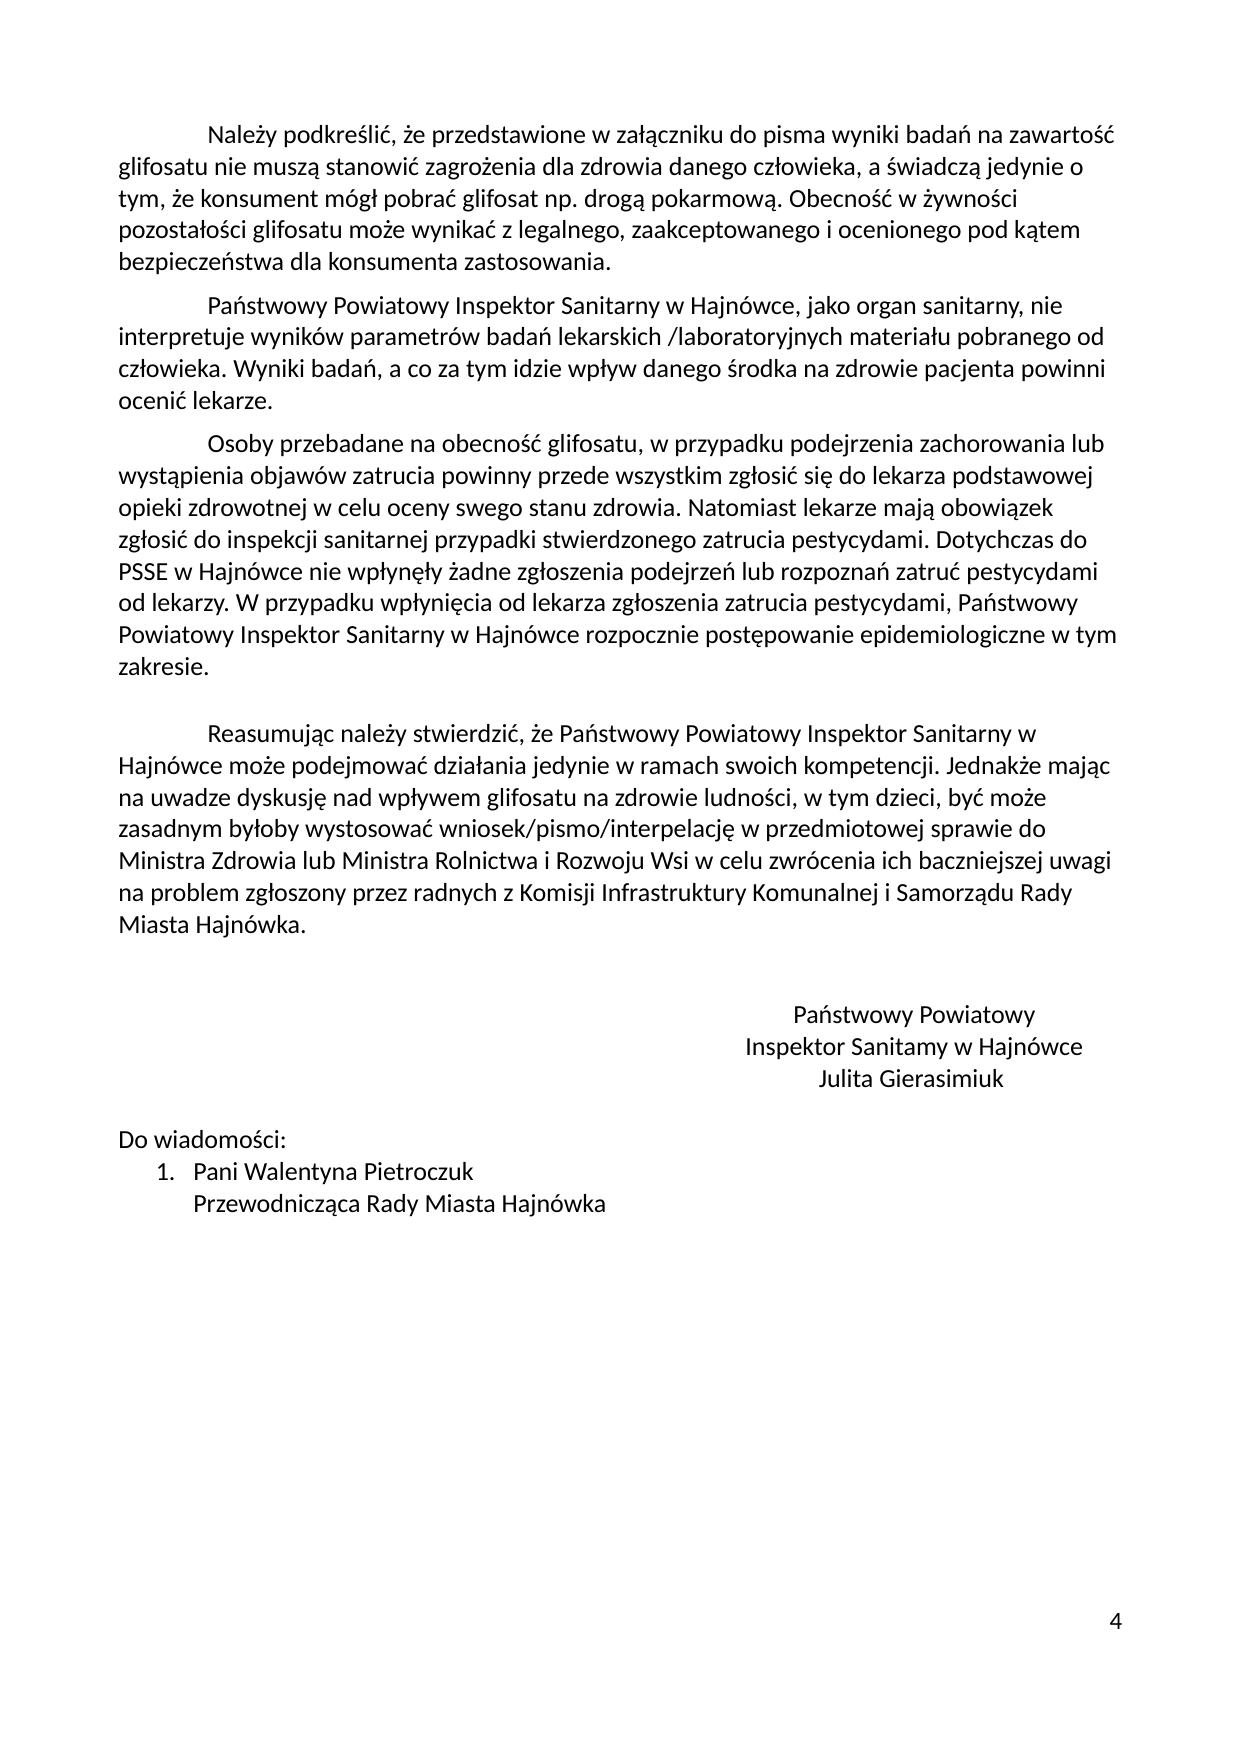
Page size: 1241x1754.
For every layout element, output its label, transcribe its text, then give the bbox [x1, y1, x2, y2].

text Państwowy Powiatowy Inspektor Sanitarny w Hajnówce, jako organ sanitarny, nie interpretuje wyników parametrów badań lekarskich /laboratoryjnych materiału pobranego od człowieka. Wyniki badań, a co za tym idzie wpływ danego środka na zdrowie pacjenta powinni ocenić lekarze. [118, 289, 1122, 416]
text Państwowy Powiatowy [706, 999, 1122, 1030]
list Pani Walentyna Pietroczuk [156, 1155, 1122, 1187]
text Reasumując należy stwierdzić, że Państwowy Powiatowy Inspektor Sanitarny w Hajnówce może podejmować działania jedynie w ramach swoich kompetencji. Jednakże mając na uwadze dyskusję nad wpływem glifosatu na zdrowie ludności, w tym dzieci, być może zasadnym byłoby wystosować wniosek/pismo/interpelację w przedmiotowej sprawie do Ministra Zdrowia lub Ministra Rolnictwa i Rozwoju Wsi w celu zwrócenia ich baczniejszej uwagi na problem zgłoszony przez radnych z Komisji Infrastruktury Komunalnej i Samorządu Rady Miasta Hajnówka. [118, 717, 1122, 939]
text Należy podkreślić, że przedstawione w załączniku do pisma wyniki badań na zawartość glifosatu nie muszą stanowić zagrożenia dla zdrowia danego człowieka, a świadczą jedynie o tym, że konsument mógł pobrać glifosat np. drogą pokarmową. Obecność w żywności pozostałości glifosatu może wynikać z legalnego, zaakceptowanego i ocenionego pod kątem bezpieczeństwa dla konsumenta zastosowania. [118, 118, 1122, 277]
text Osoby przebadane na obecność glifosatu, w przypadku podejrzenia zachorowania lub wystąpienia objawów zatrucia powinny przede wszystkim zgłosić się do lekarza podstawowej opieki zdrowotnej w celu oceny swego stanu zdrowia. Natomiast lekarze mają obowiązek zgłosić do inspekcji sanitarnej przypadki stwierdzonego zatrucia pestycydami. Dotychczas do PSSE w Hajnówce nie wpłynęły żadne zgłoszenia podejrzeń lub rozpoznań zatruć pestycydami od lekarzy. W przypadku wpłynięcia od lekarza zgłoszenia zatrucia pestycydami, Państwowy Powiatowy Inspektor Sanitarny w Hajnówce rozpocznie postępowanie epidemiologiczne w tym zakresie. [118, 428, 1122, 682]
list Przewodnicząca Rady Miasta Hajnówka [156, 1187, 1122, 1219]
text Julita Gierasimiuk [706, 1062, 1122, 1094]
text Inspektor Sanitamy w Hajnówce [706, 1030, 1122, 1062]
text Do wiadomości: [118, 1123, 1122, 1155]
